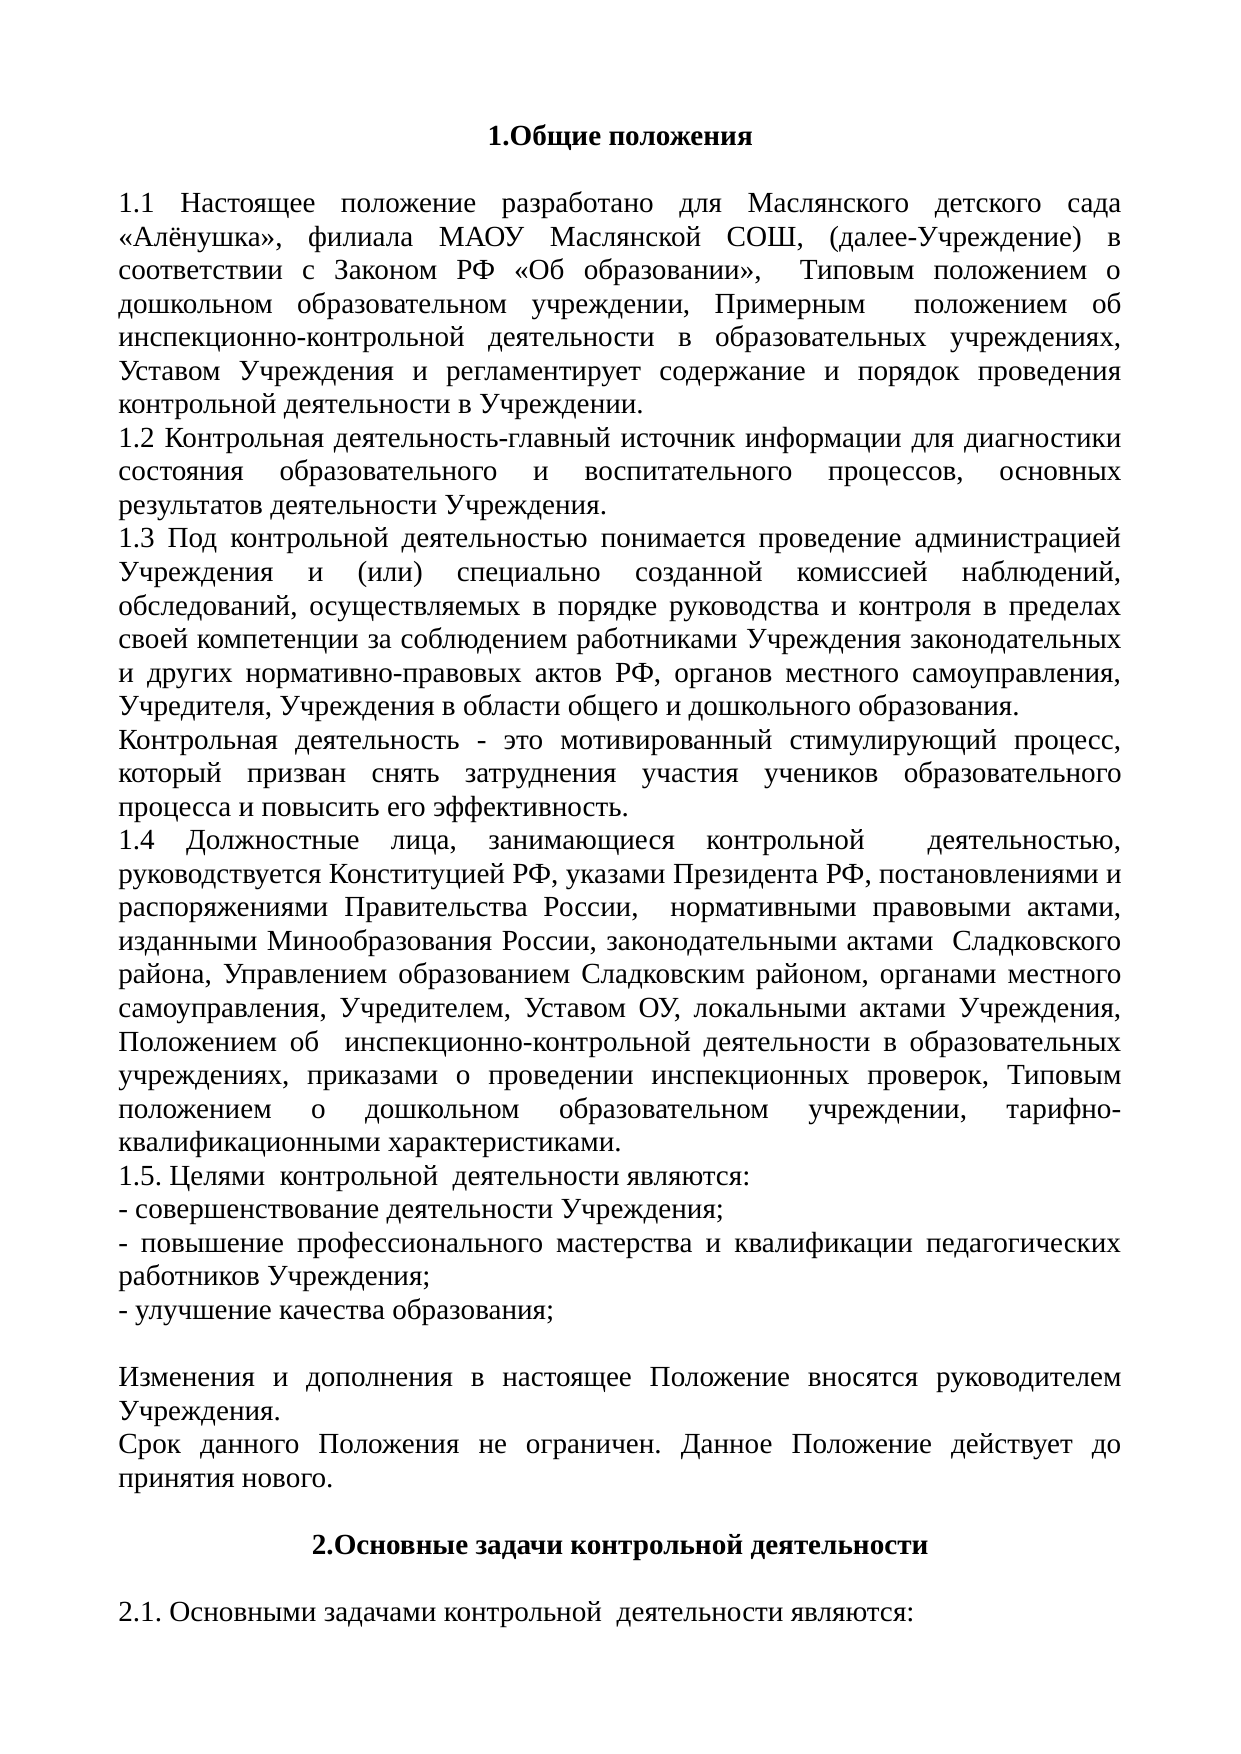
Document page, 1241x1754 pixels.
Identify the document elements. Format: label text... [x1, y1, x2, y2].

text - совершенствование деятельности Учреждения; [118, 1191, 1122, 1225]
text - повышение профессионального мастерства и квалификации педагогических работников Учреждения; [118, 1225, 1122, 1292]
text Контрольная деятельность - это мотивированный стимулирующий процесс, который призван снять затруднения участия учеников образовательного процесса и повысить его эффективность. [118, 722, 1122, 822]
text 1.Общие положения [118, 118, 1122, 152]
text 1.4 Должностные лица, занимающиеся контрольной деятельностью, руководствуется Конституцией РФ, указами Президента РФ, постановлениями и распоряжениями Правительства России, нормативными правовыми актами, изданными Минообразования России, законодательными актами Сладковского района, Управлением образованием Сладковским районом, органами местного самоуправления, Учредителем, Уставом ОУ, локальными актами Учреждения, Положением об инспекционно-контрольной деятельности в образовательных учреждениях, приказами о проведении инспекционных проверок, Типовым положением о дошкольном образовательном учреждении, тарифно-квалификационными характеристиками. [118, 822, 1122, 1158]
text 1.5. Целями контрольной деятельности являются: [118, 1158, 1122, 1191]
text 1.1 Настоящее положение разработано для Маслянского детского сада «Алёнушка», филиала МАОУ Маслянской СОШ, (далее-Учреждение) в соответствии с Законом РФ «Об образовании», Типовым положением о дошкольном образовательном учреждении, Примерным положением об инспекционно-контрольной деятельности в образовательных учреждениях, Уставом Учреждения и регламентирует содержание и порядок проведения контрольной деятельности в Учреждении. [118, 185, 1122, 420]
text Изменения и дополнения в настоящее Положение вносятся руководителем Учреждения. [118, 1359, 1122, 1426]
text 1.3 Под контрольной деятельностью понимается проведение администрацией Учреждения и (или) специально созданной комиссией наблюдений, обследований, осуществляемых в порядке руководства и контроля в пределах своей компетенции за соблюдением работниками Учреждения законодательных и других нормативно-правовых актов РФ, органов местного самоуправления, Учредителя, Учреждения в области общего и дошкольного образования. [118, 521, 1122, 722]
text Срок данного Положения не ограничен. Данное Положение действует до принятия нового. [118, 1426, 1122, 1493]
text - улучшение качества образования; [118, 1292, 1122, 1326]
text 2.1. Основными задачами контрольной деятельности являются: [118, 1594, 1122, 1627]
text 2.Основные задачи контрольной деятельности [118, 1527, 1122, 1560]
text 1.2 Контрольная деятельность-главный источник информации для диагностики состояния образовательного и воспитательного процессов, основных результатов деятельности Учреждения. [118, 420, 1122, 521]
